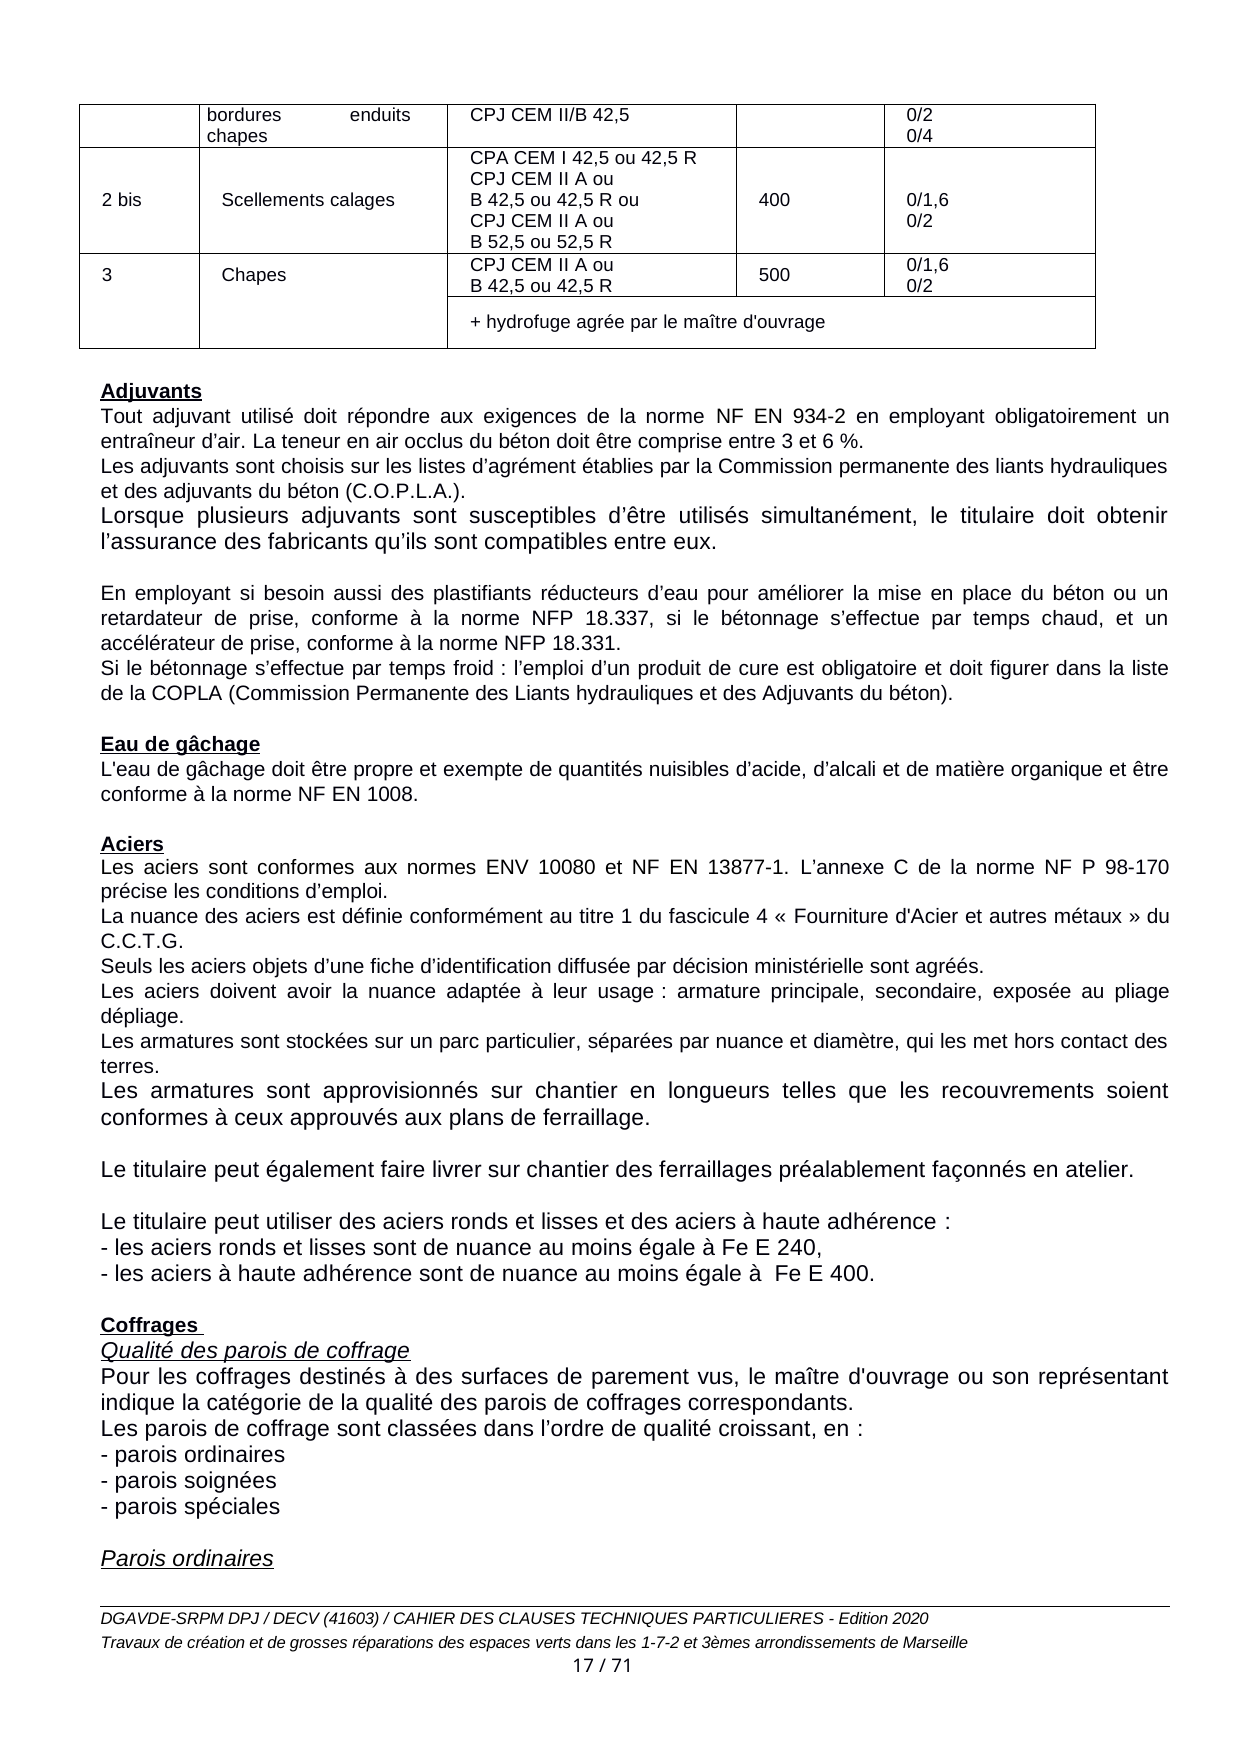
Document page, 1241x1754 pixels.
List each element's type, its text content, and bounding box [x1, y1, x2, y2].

text L'eau de gâchage doit être propre et exempte de quantités nuisibles d’acide, d’alcali et de matière organique et être conforme à la norme NF EN 1008. [100, 756, 1170, 806]
text En employant si besoin aussi des plastifiants réducteurs d’eau pour améliorer la mise en place du béton ou un retardateur de prise, conforme à la norme NFP 18.337, si le bétonnage s’effectue par temps chaud, et un accélérateur de prise, conforme à la norme NFP 18.331. [100, 580, 1170, 655]
text - parois soignées [100, 1467, 1170, 1493]
text - les aciers ronds et lisses sont de nuance au moins égale à Fe E 240, [100, 1234, 1170, 1260]
text Les adjuvants sont choisis sur les listes d’agrément établies par la Commission permanente des liants hydrauliques et des adjuvants du béton (C.O.P.L.A.). [100, 453, 1170, 503]
table_cell 500 [737, 254, 884, 296]
table_cell 0/2 0/4 [885, 105, 1095, 147]
text Eau de gâchage [100, 731, 1170, 756]
text Adjuvants [100, 378, 1170, 403]
table_cell 2 bis [80, 148, 199, 253]
text Les aciers sont conformes aux normes ENV 10080 et NF EN 13877-1. L’annexe C de la norme NF P 98-170 précise les conditions d’emploi. [100, 856, 1170, 903]
text Seuls les aciers objets d’une fiche d’identification diffusée par décision ministérielle sont agréés. [100, 953, 1170, 978]
table_cell 0/1,6 0/2 [885, 148, 1095, 253]
table_cell CPJ CEM II/B 42,5 [448, 105, 736, 147]
text Lorsque plusieurs adjuvants sont susceptibles d’être utilisés simultanément, le titulaire doit obtenir l’assurance des fabricants qu’ils sont compatibles entre eux. [100, 503, 1170, 555]
text Coffrages [100, 1312, 1170, 1337]
text Le titulaire peut utiliser des aciers ronds et lisses et des aciers à haute adhérence : [100, 1208, 1170, 1234]
table_cell [200, 296, 447, 348]
table_cell [80, 296, 199, 348]
text Les armatures sont stockées sur un parc particulier, séparées par nuance et diamètre, qui les met hors contact des terres. [100, 1028, 1170, 1078]
table_cell [737, 105, 884, 147]
text Tout adjuvant utilisé doit répondre aux exigences de la norme NF EN 934-2 en employant obligatoirement un entraîneur d’air. La teneur en air occlus du béton doit être comprise entre 3 et 6 %. [100, 403, 1170, 453]
text La nuance des aciers est définie conformément au titre 1 du fascicule 4 « Fourniture d'Acier et autres métaux » du C.C.T.G. [100, 903, 1170, 953]
table_cell Scellements calages [200, 148, 447, 253]
text - les aciers à haute adhérence sont de nuance au moins égale à Fe E 400. [100, 1260, 1170, 1286]
text Si le bétonnage s’effectue par temps froid : l’emploi d’un produit de cure est obligatoire et doit figurer dans la liste de la COPLA (Commission Permanente des Liants hydrauliques et des Adjuvants du béton). [100, 655, 1170, 705]
text Les armatures sont approvisionnés sur chantier en longueurs telles que les recouvrements soient conformes à ceux approuvés aux plans de ferraillage. [100, 1078, 1170, 1130]
text Parois ordinaires [100, 1546, 1170, 1572]
table_cell Chapes [200, 254, 447, 296]
text Les parois de coffrage sont classées dans l’ordre de qualité croissant, en : [100, 1415, 1170, 1441]
text - parois ordinaires [100, 1441, 1170, 1467]
text - parois spéciales [100, 1493, 1170, 1519]
table_cell + hydrofuge agrée par le maître d'ouvrage [448, 297, 1095, 348]
text Qualité des parois de coffrage [100, 1337, 1170, 1363]
table_cell bordures enduits chapes [200, 105, 447, 147]
text Aciers [100, 831, 1170, 856]
text Le titulaire peut également faire livrer sur chantier des ferraillages préalablement façonnés en atelier. [100, 1156, 1170, 1182]
table_cell [80, 105, 199, 147]
table_cell 400 [737, 148, 884, 253]
text Pour les coffrages destinés à des surfaces de parement vus, le maître d'ouvrage ou son représentant indique la catégorie de la qualité des parois de coffrages correspondants. [100, 1363, 1170, 1415]
table_cell 3 [80, 254, 199, 296]
table_cell 0/1,6 0/2 [885, 254, 1095, 296]
text Les aciers doivent avoir la nuance adaptée à leur usage : armature principale, secondaire, exposée au pliage dépliage. [100, 978, 1170, 1028]
table_cell CPJ CEM II A ou B 42,5 ou 42,5 R [448, 254, 736, 296]
table_cell CPA CEM I 42,5 ou 42,5 R CPJ CEM II A ou B 42,5 ou 42,5 R ou CPJ CEM II A ou B 52,5 ou 52,5 R [448, 148, 736, 253]
